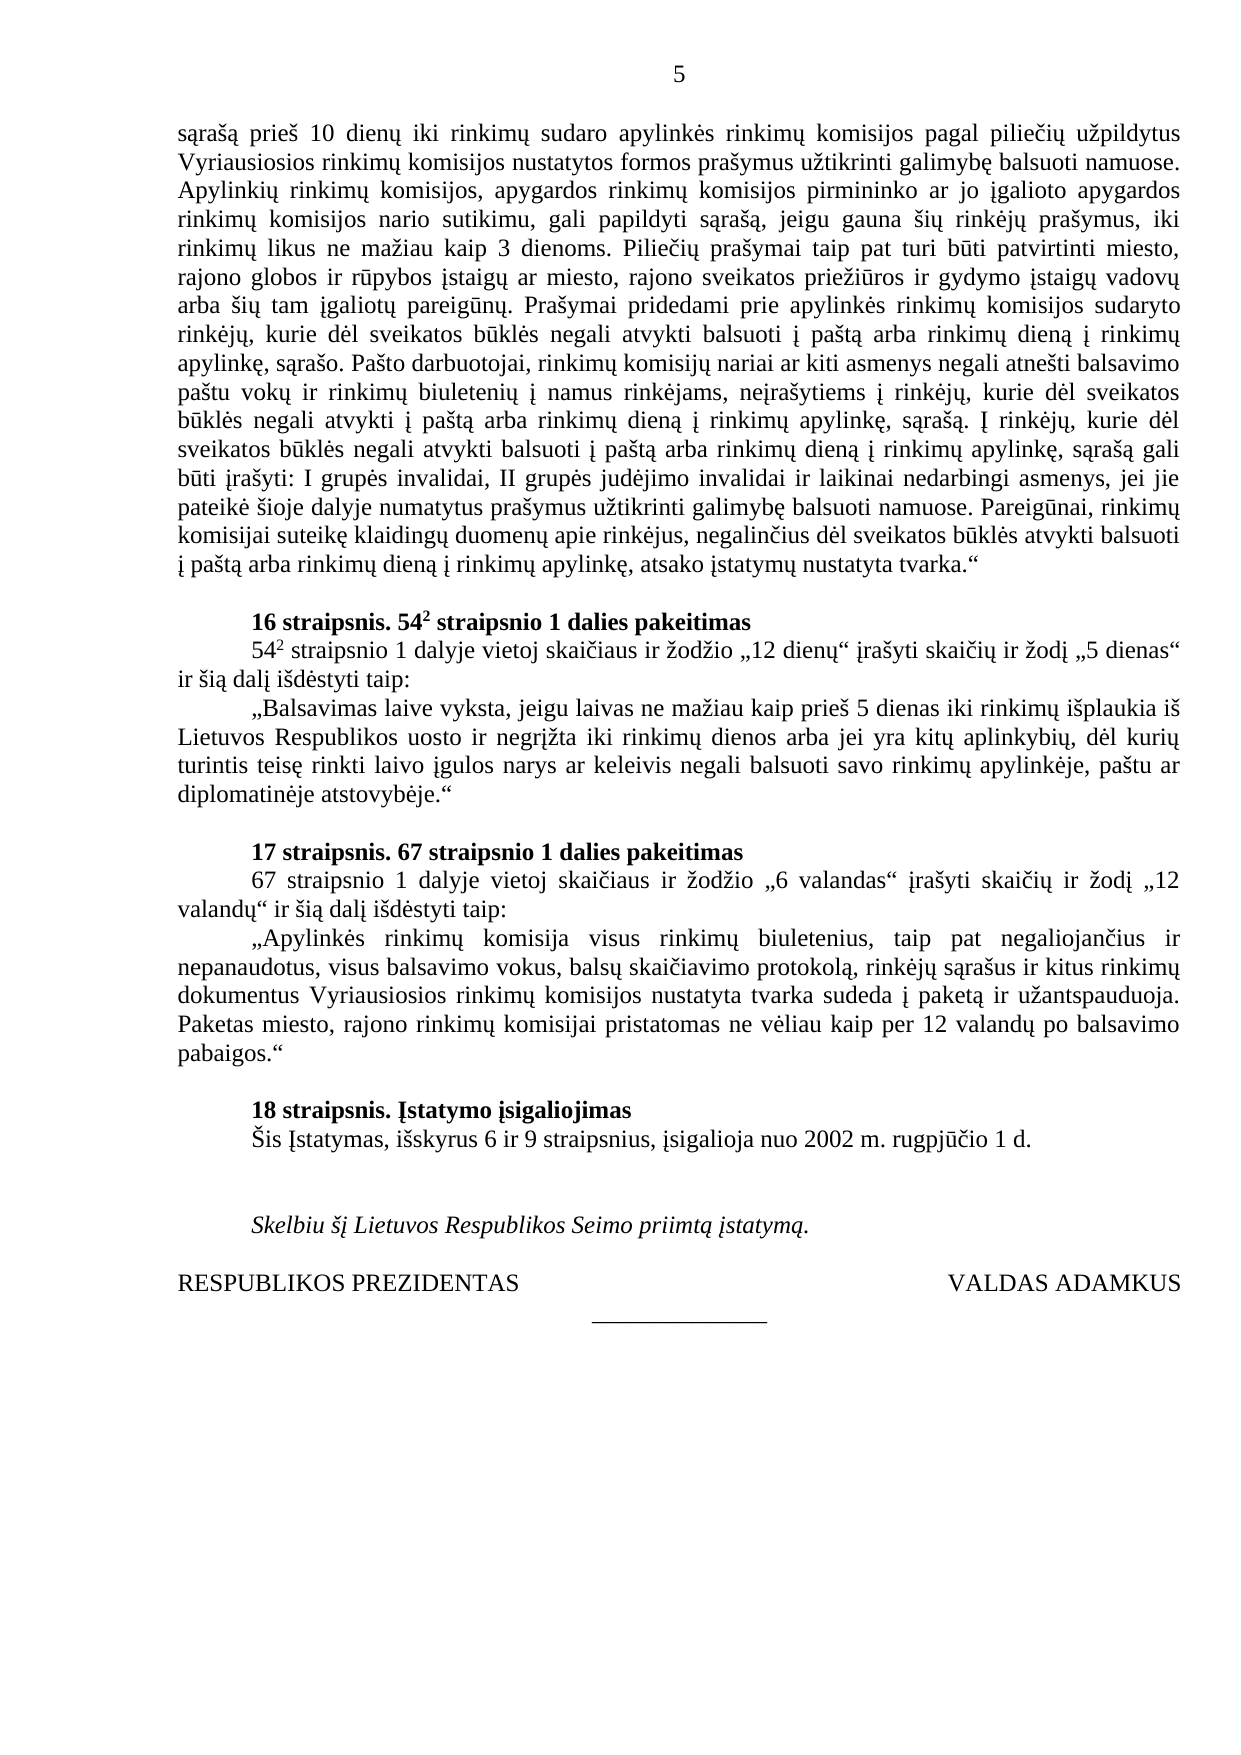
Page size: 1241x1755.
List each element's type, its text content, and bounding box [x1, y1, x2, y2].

text 542 straipsnio 1 dalyje vietoj skaičiaus ir žodžio „12 dienų“ įrašyti skaičių ir žodį „5 dienas“ ir šią dalį išdėstyti taip: [177, 636, 1181, 693]
text 18 straipsnis. Įstatymo įsigaliojimas [177, 1096, 1181, 1124]
text 67 straipsnio 1 dalyje vietoj skaičiaus ir žodžio „6 valandas“ įrašyti skaičių ir žodį „12 valandų“ ir šią dalį išdėstyti taip: [177, 866, 1181, 923]
text Skelbiu šį Lietuvos Respublikos Seimo priimtą įstatymą. [177, 1211, 1181, 1239]
text RESPUBLIKOS PREZIDENTAS VALDAS ADAMKUS [177, 1268, 1181, 1297]
text ______________ [177, 1297, 1181, 1326]
text „Balsavimas laive vyksta, jeigu laivas ne mažiau kaip prieš 5 dienas iki rinkimų išplaukia iš Lietuvos Respublikos uosto ir negrįžta iki rinkimų dienos arba jei yra kitų aplinkybių, dėl kurių turintis teisę rinkti laivo įgulos narys ar keleivis negali balsuoti savo rinkimų apylinkėje, paštu ar diplomatinėje atstovybėje.“ [177, 693, 1181, 808]
text 16 straipsnis. 542 straipsnio 1 dalies pakeitimas [177, 607, 1181, 636]
text Šis Įstatymas, išskyrus 6 ir 9 straipsnius, įsigalioja nuo 2002 m. rugpjūčio 1 d. [177, 1124, 1181, 1153]
text sąrašą prieš 10 dienų iki rinkimų sudaro apylinkės rinkimų komisijos pagal piliečių užpildytus Vyriausiosios rinkimų komisijos nustatytos formos prašymus užtikrinti galimybę balsuoti namuose. Apylinkių rinkimų komisijos, apygardos rinkimų komisijos pirmininko ar jo įgalioto apygardos rinkimų komisijos nario sutikimu, gali papildyti sąrašą, jeigu gauna šių rinkėjų prašymus, iki rinkimų likus ne mažiau kaip 3 dienoms. Piliečių prašymai taip pat turi būti patvirtinti miesto, rajono globos ir rūpybos įstaigų ar miesto, rajono sveikatos priežiūros ir gydymo įstaigų vadovų arba šių tam įgaliotų pareigūnų. Prašymai pridedami prie apylinkės rinkimų komisijos sudaryto rinkėjų, kurie dėl sveikatos būklės negali atvykti balsuoti į paštą arba rinkimų dieną į rinkimų apylinkę, sąrašo. Pašto darbuotojai, rinkimų komisijų nariai ar kiti asmenys negali atnešti balsavimo paštu vokų ir rinkimų biuletenių į namus rinkėjams, neįrašytiems į rinkėjų, kurie dėl sveikatos būklės negali atvykti į paštą arba rinkimų dieną į rinkimų apylinkę, sąrašą. Į rinkėjų, kurie dėl sveikatos būklės negali atvykti balsuoti į paštą arba rinkimų dieną į rinkimų apylinkę, sąrašą gali būti įrašyti: I grupės invalidai, II grupės judėjimo invalidai ir laikinai nedarbingi asmenys, jei jie pateikė šioje dalyje numatytus prašymus užtikrinti galimybę balsuoti namuose. Pareigūnai, rinkimų komisijai suteikę klaidingų duomenų apie rinkėjus, negalinčius dėl sveikatos būklės atvykti balsuoti į paštą arba rinkimų dieną į rinkimų apylinkę, atsako įstatymų nustatyta tvarka.“ [177, 118, 1181, 578]
text 17 straipsnis. 67 straipsnio 1 dalies pakeitimas [177, 837, 1181, 866]
text „Apylinkės rinkimų komisija visus rinkimų biuletenius, taip pat negaliojančius ir nepanaudotus, visus balsavimo vokus, balsų skaičiavimo protokolą, rinkėjų sąrašus ir kitus rinkimų dokumentus Vyriausiosios rinkimų komisijos nustatyta tvarka sudeda į paketą ir užantspauduoja. Paketas miesto, rajono rinkimų komisijai pristatomas ne vėliau kaip per 12 valandų po balsavimo pabaigos.“ [177, 923, 1181, 1067]
